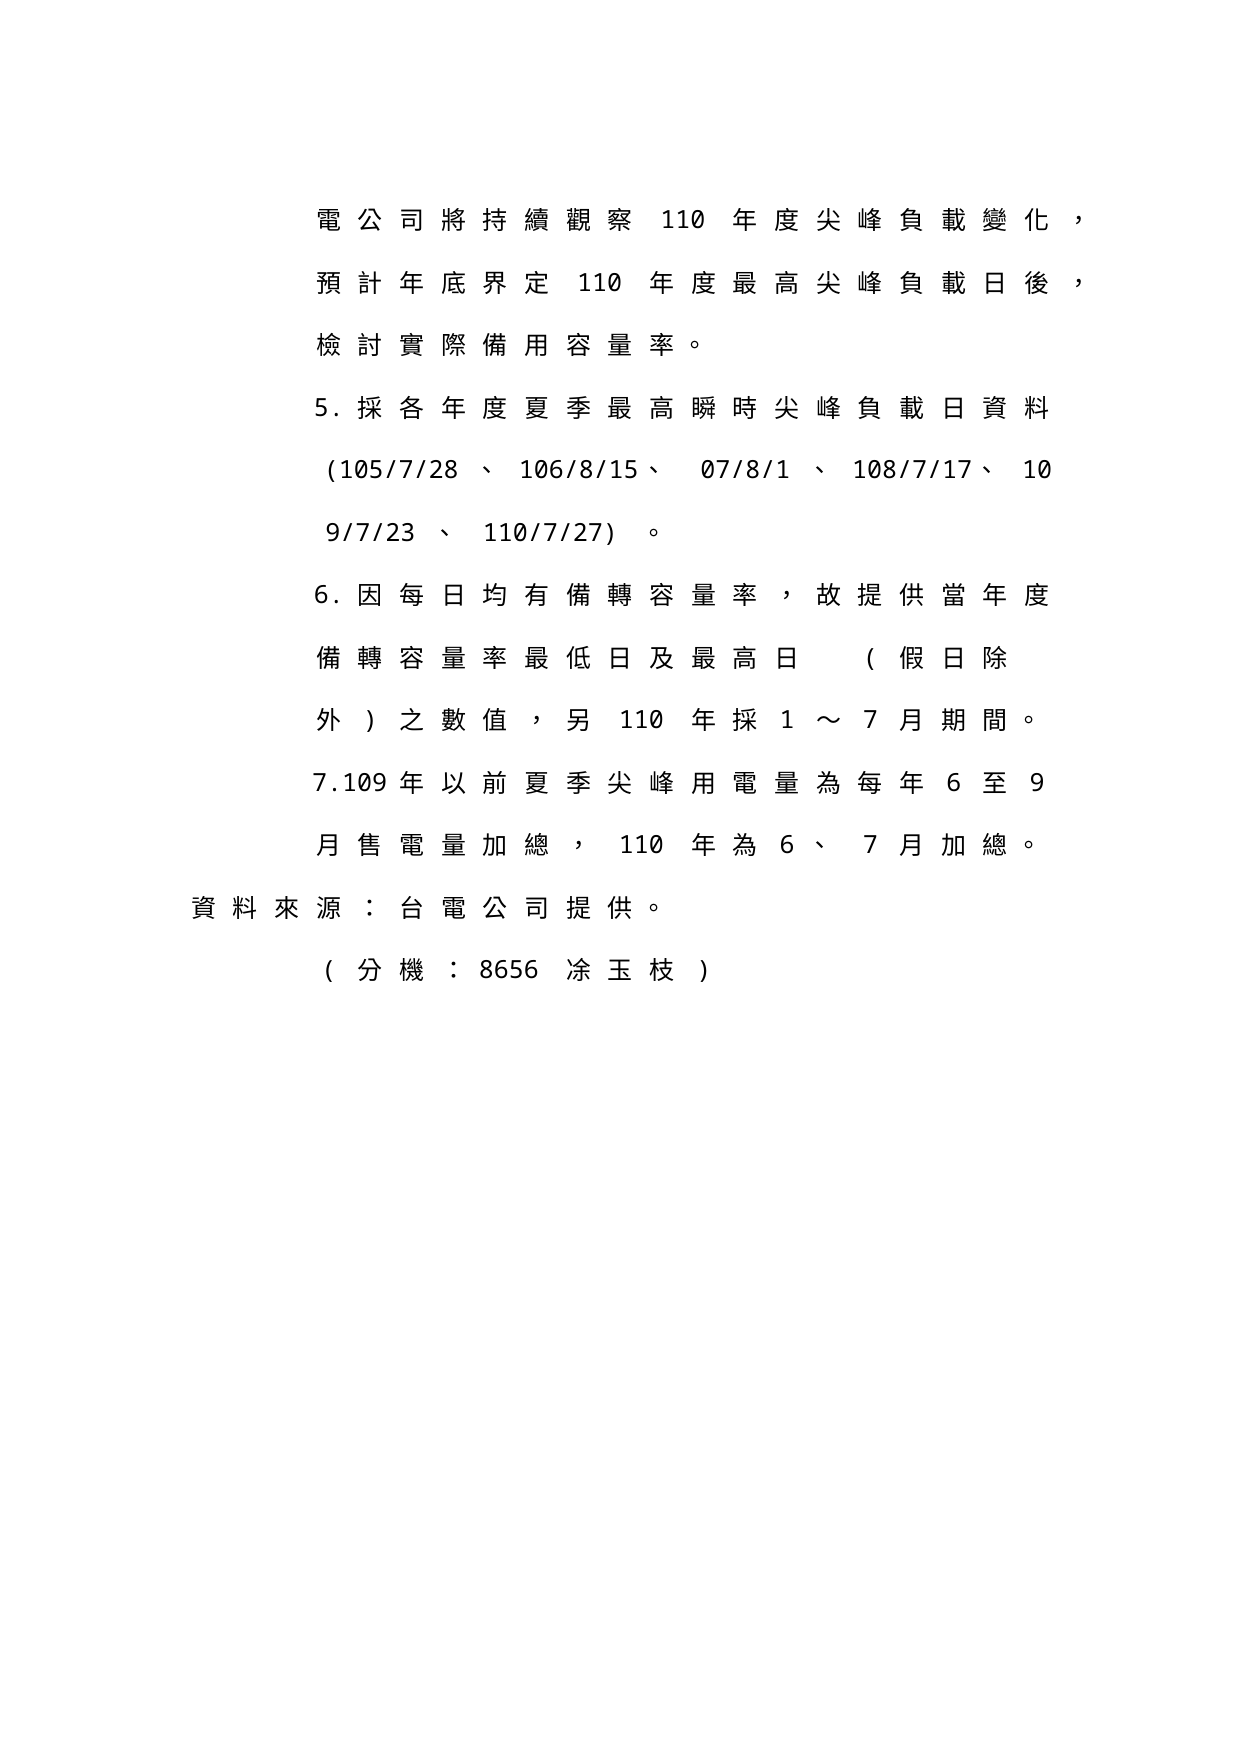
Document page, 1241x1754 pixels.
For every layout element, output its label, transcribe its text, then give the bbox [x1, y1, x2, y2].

text 4.「系統淨尖峰能力」、「系統尖峰負載」、「備用容量」及「實際備用容量率」需視系統當年度最高尖峰負載日界定後，方進行統整計算，一年僅一數值，台電公司將持續觀察110年度尖峰負載變化，預計年底界定110年度最高尖峰負載日後，檢討實際備用容量率。 [271, 177, 1058, 365]
text 資料來源：台電公司提供。 (分機：8656 凃玉枝) [151, 865, 1058, 990]
text 7.109年以前夏季尖峰用電量為每年6至9月售電量加總，110年為6、7月加總。 [271, 740, 1058, 865]
text 5.採各年度夏季最高瞬時尖峰負載日資料(105/7/28、106/8/15、07/8/1、108/7/17、109/7/23、110/7/27) 。 [271, 365, 1058, 552]
text 6.因每日均有備轉容量率，故提供當年度備轉容量率最低日及最高日 (假日除外)之數值，另110年採1～7月期間。 [271, 552, 1058, 740]
